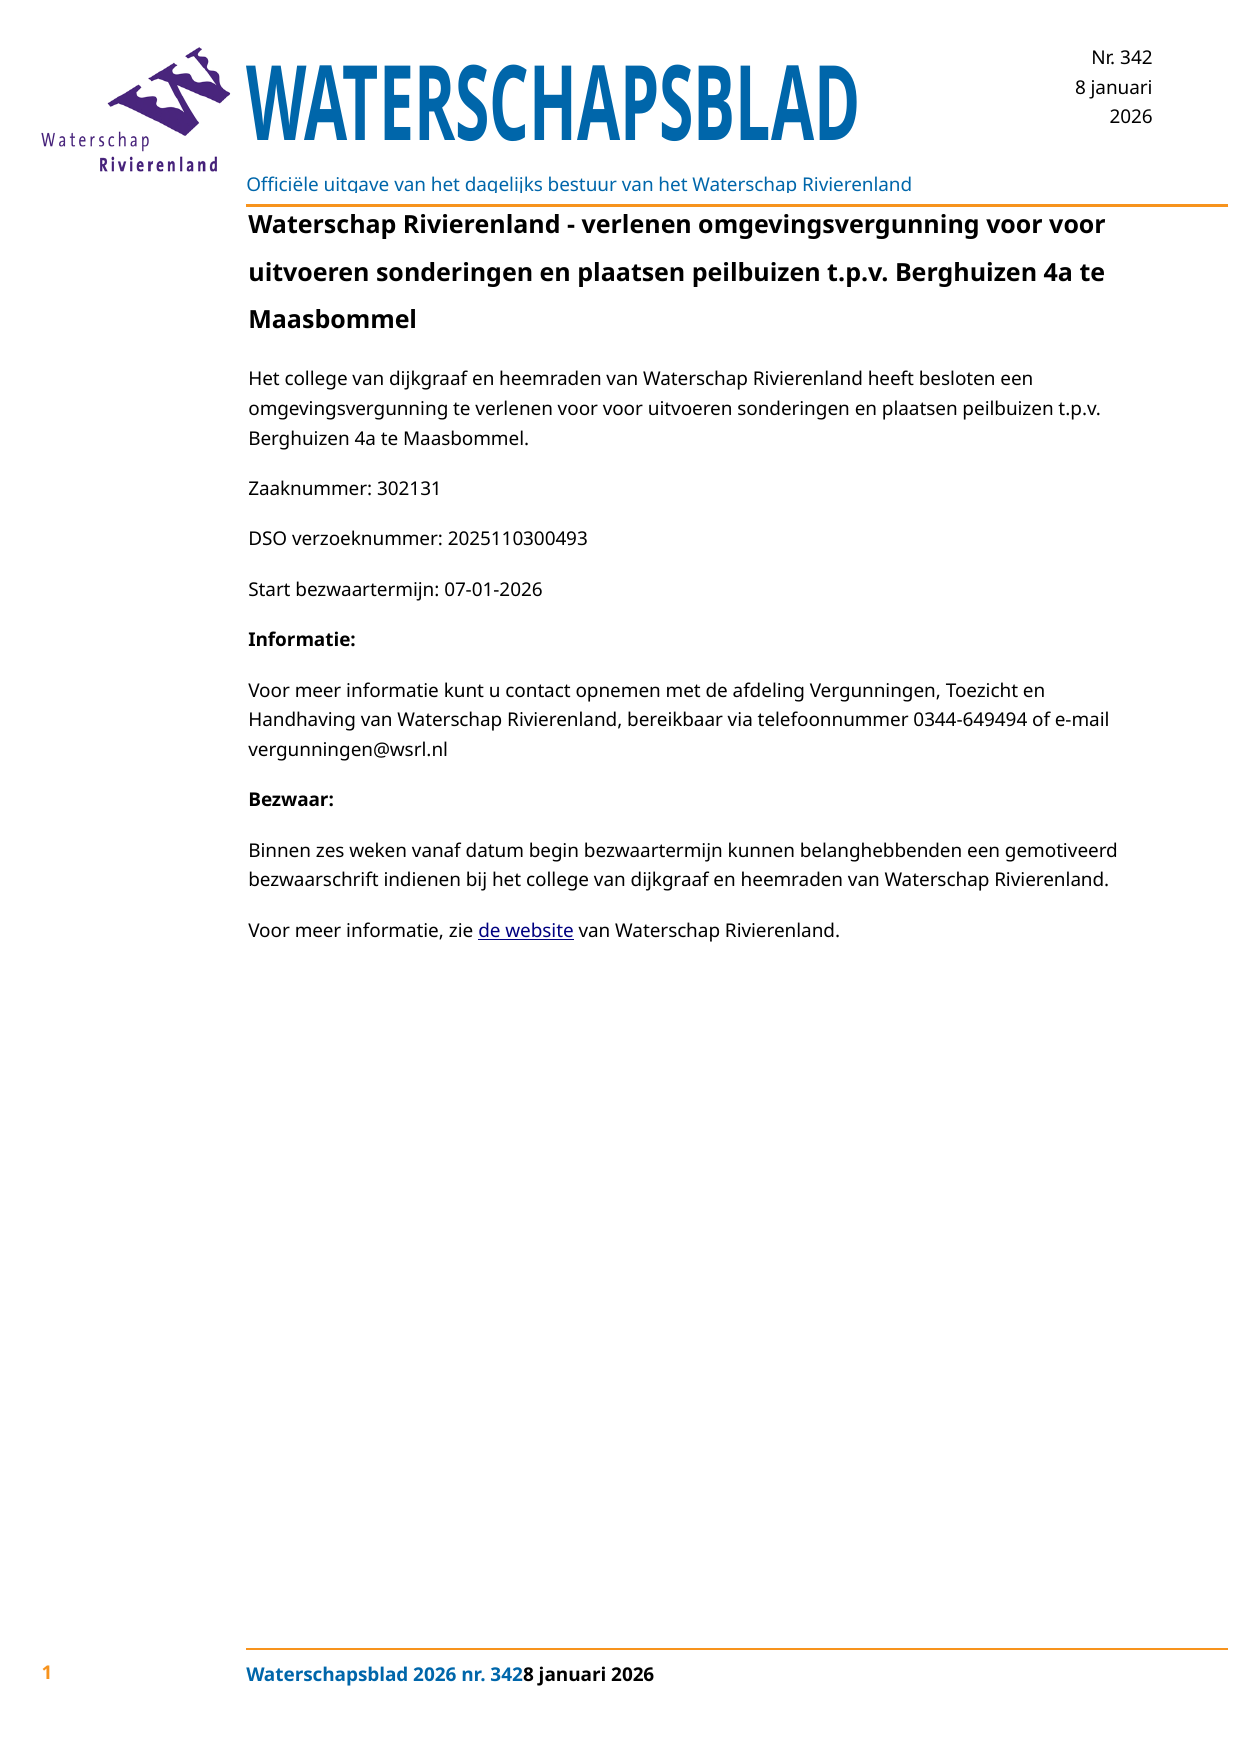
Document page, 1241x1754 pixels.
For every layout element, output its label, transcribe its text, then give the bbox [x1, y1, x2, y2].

text Voor meer informatie kunt u contact opnemen met de afdeling Vergunningen, Toezicht en Handhaving van Waterschap Rivierenland, bereikbaar via telefoonnummer 0344-649494 of e-mail vergunningen@wsrl.nl [248, 677, 1152, 762]
text Bezwaar: [248, 786, 1152, 812]
text Zaaknummer: 302131 [248, 475, 1152, 501]
text DSO verzoeknummer: 2025110300493 [248, 526, 1152, 551]
text Start bezwaartermijn: 07-01-2026 [248, 576, 1152, 602]
text Voor meer informatie, zie de website van Waterschap Rivierenland. [248, 917, 1152, 942]
text Binnen zes weken vanaf datum begin bezwaartermijn kunnen belanghebbenden een gemotiveerd bezwaarschrift indienen bij het college van dijkgraaf en heemraden van Waterschap Rivierenland. [248, 837, 1152, 892]
text Waterschap Rivierenland - verlenen omgevingsvergunning voor voor uitvoeren sonderingen en plaatsen peilbuizen t.p.v. Berghuizen 4a te Maasbommel [248, 207, 1152, 336]
picture [41, 47, 231, 172]
text Het college van dijkgraaf en heemraden van Waterschap Rivierenland heeft besloten een omgevingsvergunning te verlenen voor voor uitvoeren sonderingen en plaatsen peilbuizen t.p.v. Berghuizen 4a te Maasbommel. [248, 366, 1152, 450]
text Informatie: [248, 626, 1152, 652]
